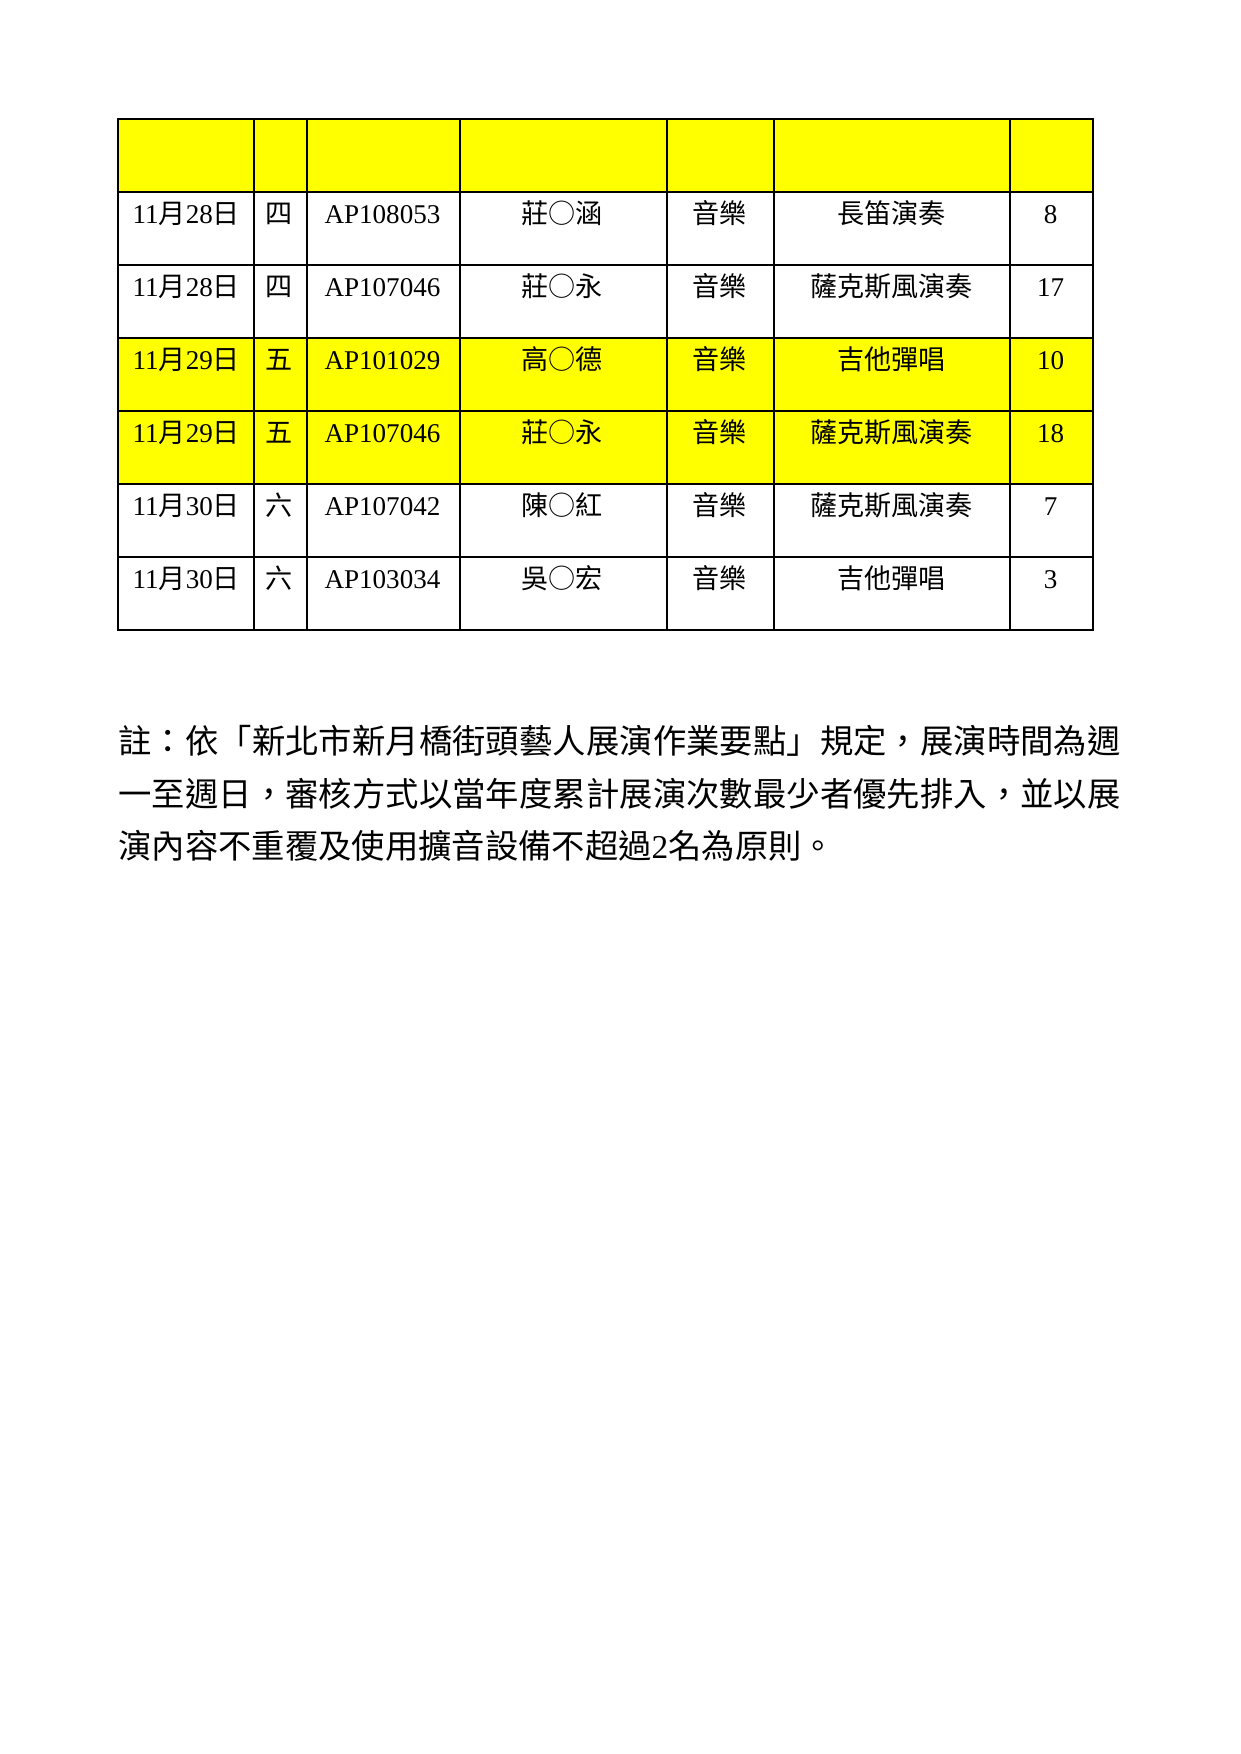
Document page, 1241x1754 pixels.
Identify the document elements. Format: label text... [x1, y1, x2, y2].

table_cell 3 [1011, 558, 1092, 628]
table_cell 吉他彈唱 [775, 339, 1009, 410]
table_cell 11月30日 [119, 558, 253, 628]
table_cell 高○德 [461, 339, 666, 410]
table_cell [255, 120, 306, 191]
table_cell 長笛演奏 [775, 193, 1009, 264]
table_cell 11月29日 [119, 412, 253, 483]
table_cell AP103034 [308, 558, 459, 628]
table_cell AP107046 [308, 412, 459, 483]
table_cell 六 [255, 485, 306, 556]
table_cell 11月29日 [119, 339, 253, 410]
table_cell [1011, 120, 1092, 191]
table_cell 四 [255, 266, 306, 337]
table_cell 18 [1011, 412, 1092, 483]
table_cell [119, 120, 253, 191]
table_cell 薩克斯風演奏 [775, 485, 1009, 556]
table_cell 音樂 [668, 266, 773, 337]
table_cell AP107042 [308, 485, 459, 556]
table_cell 莊○涵 [461, 193, 666, 264]
table_cell 音樂 [668, 193, 773, 264]
table_cell 六 [255, 558, 306, 628]
table_cell 10 [1011, 339, 1092, 410]
table_cell 莊○永 [461, 412, 666, 483]
table_cell 四 [255, 193, 306, 264]
table_cell AP107046 [308, 266, 459, 337]
table_cell 莊○永 [461, 266, 666, 337]
table_cell 吉他彈唱 [775, 558, 1009, 628]
table_cell 17 [1011, 266, 1092, 337]
table_cell AP101029 [308, 339, 459, 410]
table_cell 音樂 [668, 412, 773, 483]
table_cell 陳○紅 [461, 485, 666, 556]
table_cell 音樂 [668, 485, 773, 556]
table_cell [308, 120, 459, 191]
table_cell 吳○宏 [461, 558, 666, 628]
table_cell 7 [1011, 485, 1092, 556]
table_cell 薩克斯風演奏 [775, 266, 1009, 337]
table_cell 五 [255, 412, 306, 483]
table_cell 11月28日 [119, 193, 253, 264]
table_cell [668, 120, 773, 191]
table_cell 11月30日 [119, 485, 253, 556]
table_cell 薩克斯風演奏 [775, 412, 1009, 483]
table_cell [461, 120, 666, 191]
table_cell 11月28日 [119, 266, 253, 337]
table_cell 音樂 [668, 339, 773, 410]
table_cell AP108053 [308, 193, 459, 264]
table_cell 8 [1011, 193, 1092, 264]
table_cell 五 [255, 339, 306, 410]
table_cell 音樂 [668, 558, 773, 628]
table_cell [775, 120, 1009, 191]
text 註：依「新北市新月橋街頭藝人展演作業要點」規定，展演時間為週一至週日，審核方式以當年度累計展演次數最少者優先排入，並以展演內容不重覆及使用擴音設備不超過2名為原則。 [118, 712, 1122, 868]
